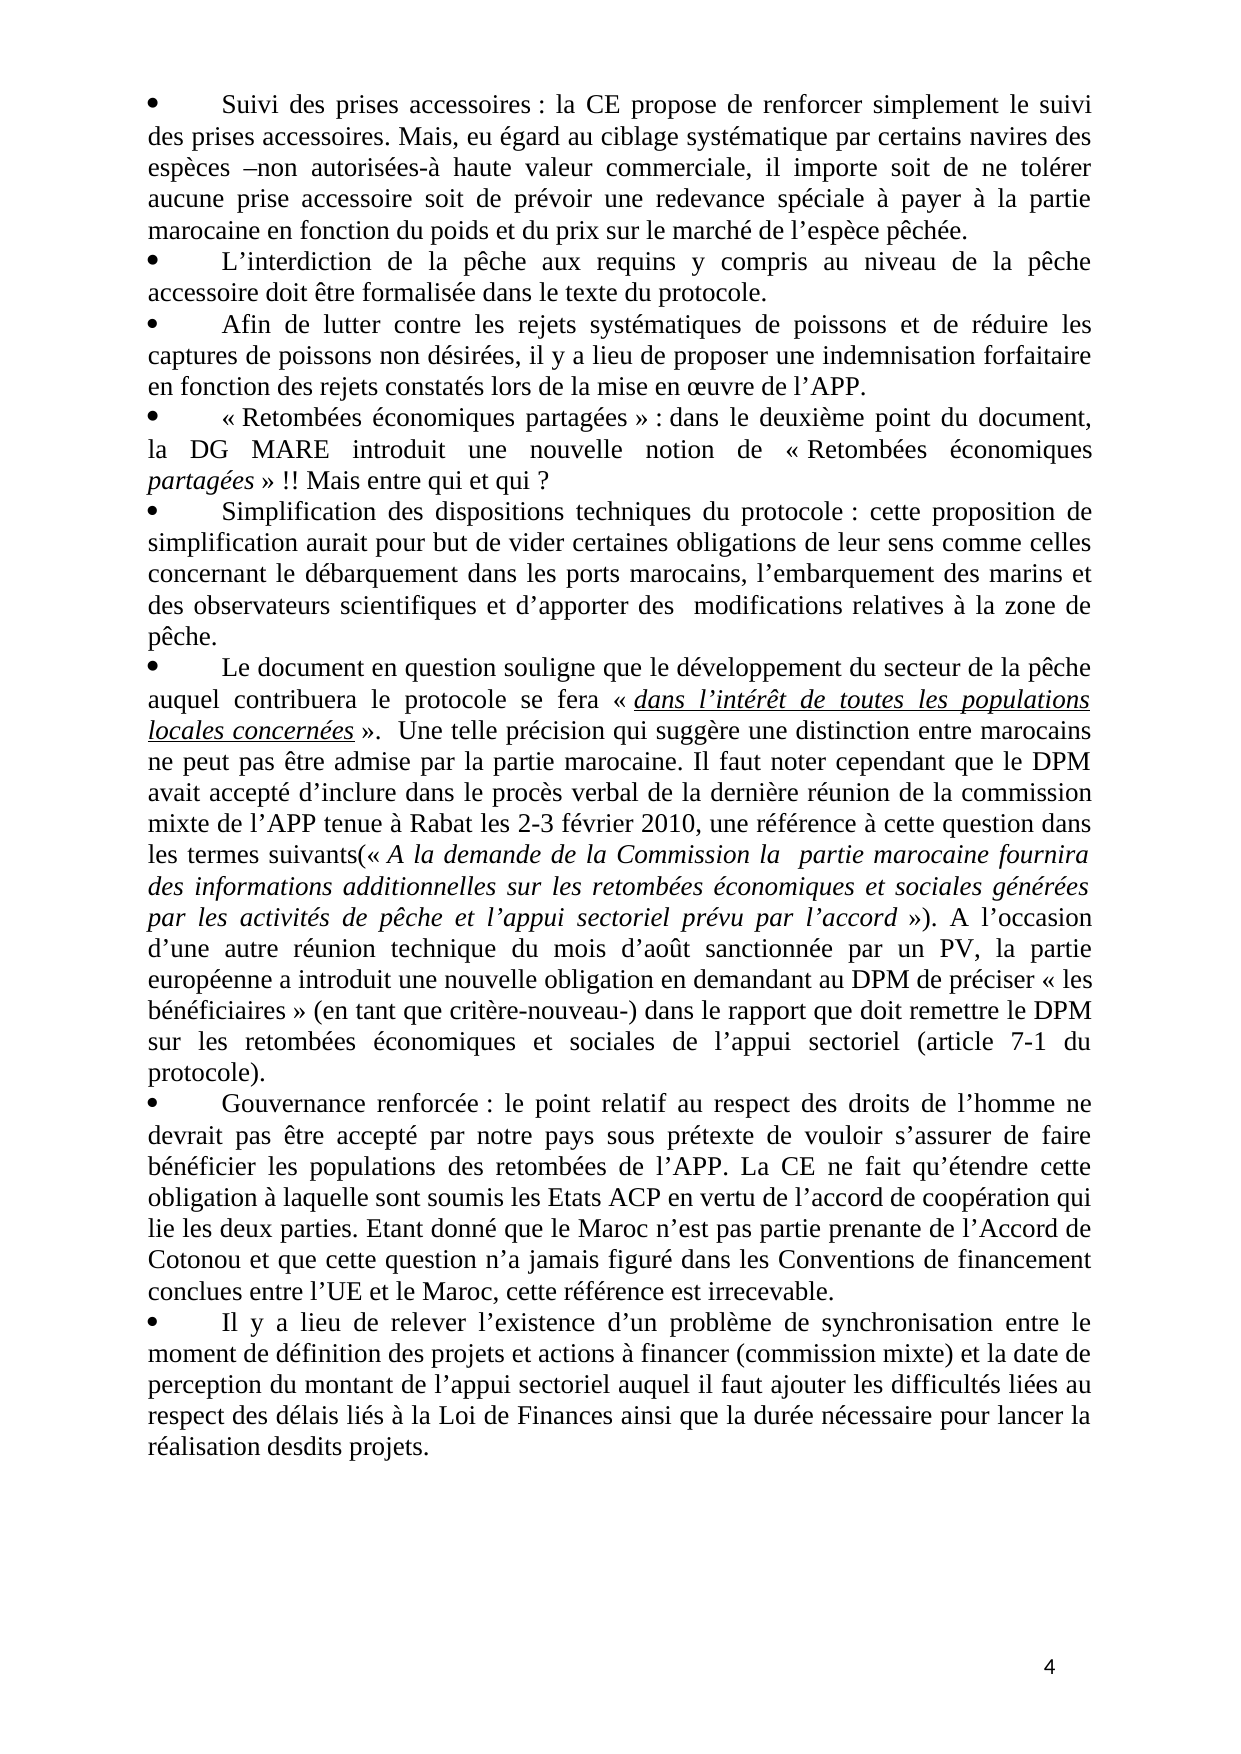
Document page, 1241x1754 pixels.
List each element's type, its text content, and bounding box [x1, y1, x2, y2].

subtitle Suivi des prises accessoires : la CE propose de renforcer simplement le suivi des prises accessoires. Mais, eu égard au ciblage systématique par certains navires des espèces –non autorisées-à haute valeur commerciale, il importe soit de ne tolérer aucune prise accessoire soit de prévoir une redevance spéciale à payer à la partie marocaine en fonction du poids et du prix sur le marché de l’espèce pêchée. [148, 89, 1093, 245]
subtitle Le document en question souligne que le développement du secteur de la pêche auquel contribuera le protocole se fera « dans l’intérêt de toutes les populations locales concernées ». Une telle précision qui suggère une distinction entre marocains ne peut pas être admise par la partie marocaine. Il faut noter cependant que le DPM avait accepté d’inclure dans le procès verbal de la dernière réunion de la commission mixte de l’APP tenue à Rabat les 2-3 février 2010, une référence à cette question dans les termes suivants(« A la demande de la Commission la partie marocaine fournira des informations additionnelles sur les retombées économiques et sociales générées par les activités de pêche et l’appui sectoriel prévu par l’accord »). A l’occasion d’une autre réunion technique du mois d’août sanctionnée par un PV, la partie européenne a introduit une nouvelle obligation en demandant au DPM de préciser « les bénéficiaires » (en tant que critère-nouveau-) dans le rapport que doit remettre le DPM sur les retombées économiques et sociales de l’appui sectoriel (article 7-1 du protocole). [148, 651, 1093, 1088]
subtitle Il y a lieu de relever l’existence d’un problème de synchronisation entre le moment de définition des projets et actions à financer (commission mixte) et la date de perception du montant de l’appui sectoriel auquel il faut ajouter les difficultés liées au respect des délais liés à la Loi de Finances ainsi que la durée nécessaire pour lancer la réalisation desdits projets. [148, 1306, 1093, 1462]
subtitle « Retombées économiques partagées » : dans le deuxième point du document, la DG MARE introduit une nouvelle notion de « Retombées économiques partagées » !! Mais entre qui et qui ? [148, 401, 1093, 495]
subtitle Simplification des dispositions techniques du protocole : cette proposition de simplification aurait pour but de vider certaines obligations de leur sens comme celles concernant le débarquement dans les ports marocains, l’embarquement des marins et des observateurs scientifiques et d’apporter des modifications relatives à la zone de pêche. [148, 495, 1093, 651]
subtitle Gouvernance renforcée : le point relatif au respect des droits de l’homme ne devrait pas être accepté par notre pays sous prétexte de vouloir s’assurer de faire bénéficier les populations des retombées de l’APP. La CE ne fait qu’étendre cette obligation à laquelle sont soumis les Etats ACP en vertu de l’accord de coopération qui lie les deux parties. Etant donné que le Maroc n’est pas partie prenante de l’Accord de Cotonou et que cette question n’a jamais figuré dans les Conventions de financement conclues entre l’UE et le Maroc, cette référence est irrecevable. [148, 1088, 1093, 1306]
subtitle Afin de lutter contre les rejets systématiques de poissons et de réduire les captures de poissons non désirées, il y a lieu de proposer une indemnisation forfaitaire en fonction des rejets constatés lors de la mise en œuvre de l’APP. [148, 308, 1093, 401]
subtitle L’interdiction de la pêche aux requins y compris au niveau de la pêche accessoire doit être formalisée dans le texte du protocole. [148, 245, 1093, 308]
